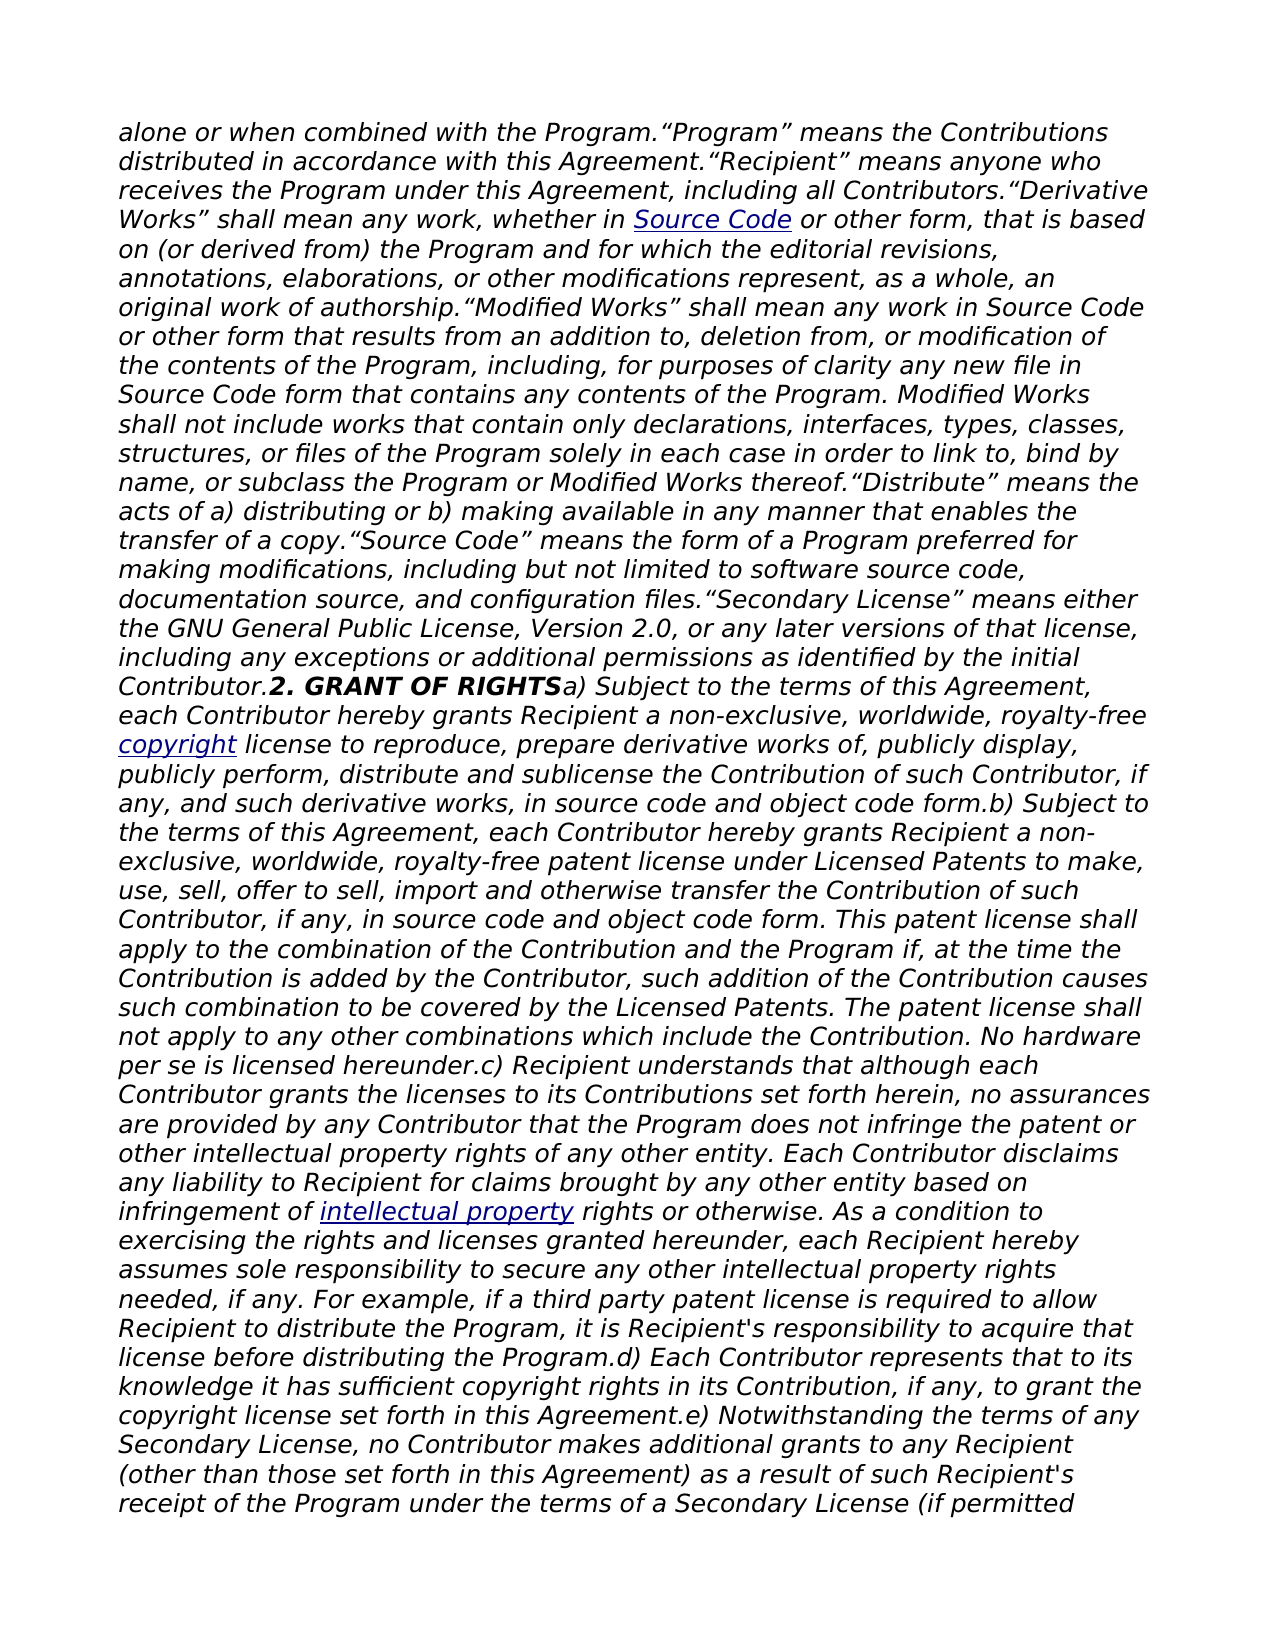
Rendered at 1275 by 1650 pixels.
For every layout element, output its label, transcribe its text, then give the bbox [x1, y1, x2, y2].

text alone or when combined with the Program.“Program” means the Contributions distributed in accordance with this Agreement.“Recipient” means anyone who receives the Program under this Agreement, including all Contributors.“Derivative Works” shall mean any work, whether in Source Code or other form, that is based on (or derived from) the Program and for which the editorial revisions, annotations, elaborations, or other modifications represent, as a whole, an original work of authorship.“Modified Works” shall mean any work in Source Code or other form that results from an addition to, deletion from, or modification of the contents of the Program, including, for purposes of clarity any new file in Source Code form that contains any contents of the Program. Modified Works shall not include works that contain only declarations, interfaces, types, classes, structures, or files of the Program solely in each case in order to link to, bind by name, or subclass the Program or Modified Works thereof.“Distribute” means the acts of a) distributing or b) making available in any manner that enables the transfer of a copy.“Source Code” means the form of a Program preferred for making modifications, including but not limited to software source code, documentation source, and configuration files.“Secondary License” means either the GNU General Public License, Version 2.0, or any later versions of that license, including any exceptions or additional permissions as identified by the initial Contributor.2. GRANT OF RIGHTSa) Subject to the terms of this Agreement, each Contributor hereby grants Recipient a non-exclusive, worldwide, royalty-free copyright license to reproduce, prepare derivative works of, publicly display, publicly perform, distribute and sublicense the Contribution of such Contributor, if any, and such derivative works, in source code and object code form.b) Subject to the terms of this Agreement, each Contributor hereby grants Recipient a non-exclusive, worldwide, royalty-free patent license under Licensed Patents to make, use, sell, offer to sell, import and otherwise transfer the Contribution of such Contributor, if any, in source code and object code form. This patent license shall apply to the combination of the Contribution and the Program if, at the time the Contribution is added by the Contributor, such addition of the Contribution causes such combination to be covered by the Licensed Patents. The patent license shall not apply to any other combinations which include the Contribution. No hardware per se is licensed hereunder.c) Recipient understands that although each Contributor grants the licenses to its Contributions set forth herein, no assurances are provided by any Contributor that the Program does not infringe the patent or other intellectual property rights of any other entity. Each Contributor disclaims any liability to Recipient for claims brought by any other entity based on infringement of intellectual property rights or otherwise. As a condition to exercising the rights and licenses granted hereunder, each Recipient hereby assumes sole responsibility to secure any other intellectual property rights needed, if any. For example, if a third party patent license is required to allow Recipient to distribute the Program, it is Recipient's responsibility to acquire that license before distributing the Program.d) Each Contributor represents that to its knowledge it has sufficient copyright rights in its Contribution, if any, to grant the copyright license set forth in this Agreement.e) Notwithstanding the terms of any Secondary License, no Contributor makes additional grants to any Recipient (other than those set forth in this Agreement) as a result of such Recipient's receipt of the Program under the terms of a Secondary License (if permitted [118, 118, 1157, 1518]
